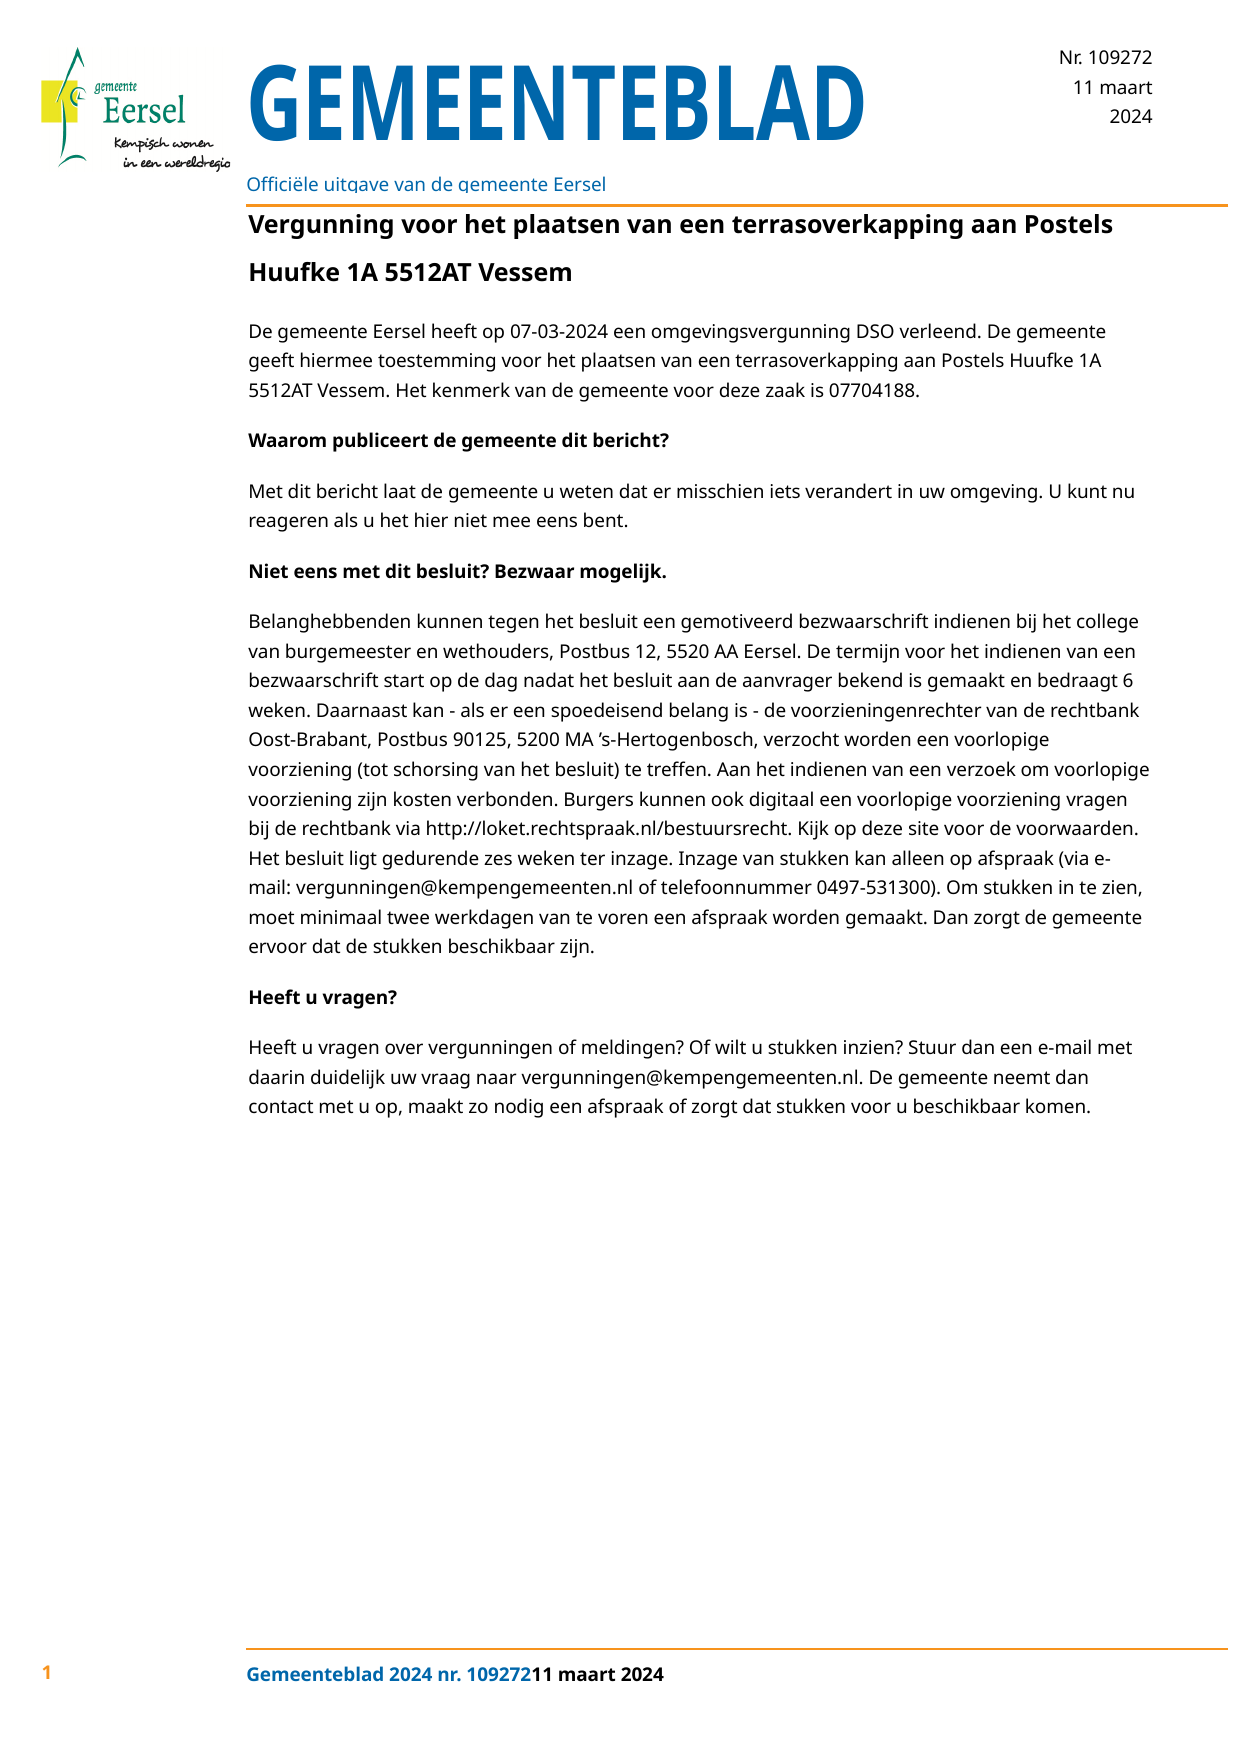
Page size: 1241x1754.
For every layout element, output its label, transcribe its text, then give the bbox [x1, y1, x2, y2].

text Waarom publiceert de gemeente dit bericht? [248, 427, 1152, 453]
text Heeft u vragen? [248, 984, 1152, 1010]
text Vergunning voor het plaatsen van een terrasoverkapping aan Postels Huufke 1A 5512AT Vessem [248, 207, 1152, 288]
text Met dit bericht laat de gemeente u weten dat er misschien iets verandert in uw omgeving. U kunt nu reageren als u het hier niet mee eens bent. [248, 478, 1152, 533]
text Belanghebbenden kunnen tegen het besluit een gemotiveerd bezwaarschrift indienen bij het college van burgemeester en wethouders, Postbus 12, 5520 AA Eersel. De termijn voor het indienen van een bezwaarschrift start op de dag nadat het besluit aan de aanvrager bekend is gemaakt en bedraagt 6 weken. Daarnaast kan - als er een spoedeisend belang is - de voorzieningenrechter van de rechtbank Oost-Brabant, Postbus 90125, 5200 MA ’s-Hertogenbosch, verzocht worden een voorlopige voorziening (tot schorsing van het besluit) te treffen. Aan het indienen van een verzoek om voorlopige voorziening zijn kosten verbonden. Burgers kunnen ook digitaal een voorlopige voorziening vragen bij de rechtbank via http://loket.rechtspraak.nl/bestuursrecht. Kijk op deze site voor de voorwaarden. Het besluit ligt gedurende zes weken ter inzage. Inzage van stukken kan alleen op afspraak (via e-mail: vergunningen@kempengemeenten.nl of telefoonnummer 0497-531300). Om stukken in te zien, moet minimaal twee werkdagen van te voren een afspraak worden gemaakt. Dan zorgt de gemeente ervoor dat de stukken beschikbaar zijn. [248, 608, 1152, 959]
picture [41, 47, 231, 172]
text De gemeente Eersel heeft op 07-03-2024 een omgevingsvergunning DSO verleend. De gemeente geeft hiermee toestemming voor het plaatsen van een terrasoverkapping aan Postels Huufke 1A 5512AT Vessem. Het kenmerk van de gemeente voor deze zaak is 07704188. [248, 318, 1152, 403]
text Niet eens met dit besluit? Bezwaar mogelijk. [248, 558, 1152, 584]
text Heeft u vragen over vergunningen of meldingen? Of wilt u stukken inzien? Stuur dan een e-mail met daarin duidelijk uw vraag naar vergunningen@kempengemeenten.nl. De gemeente neemt dan contact met u op, maakt zo nodig een afspraak of zorgt dat stukken voor u beschikbaar komen. [248, 1034, 1152, 1119]
